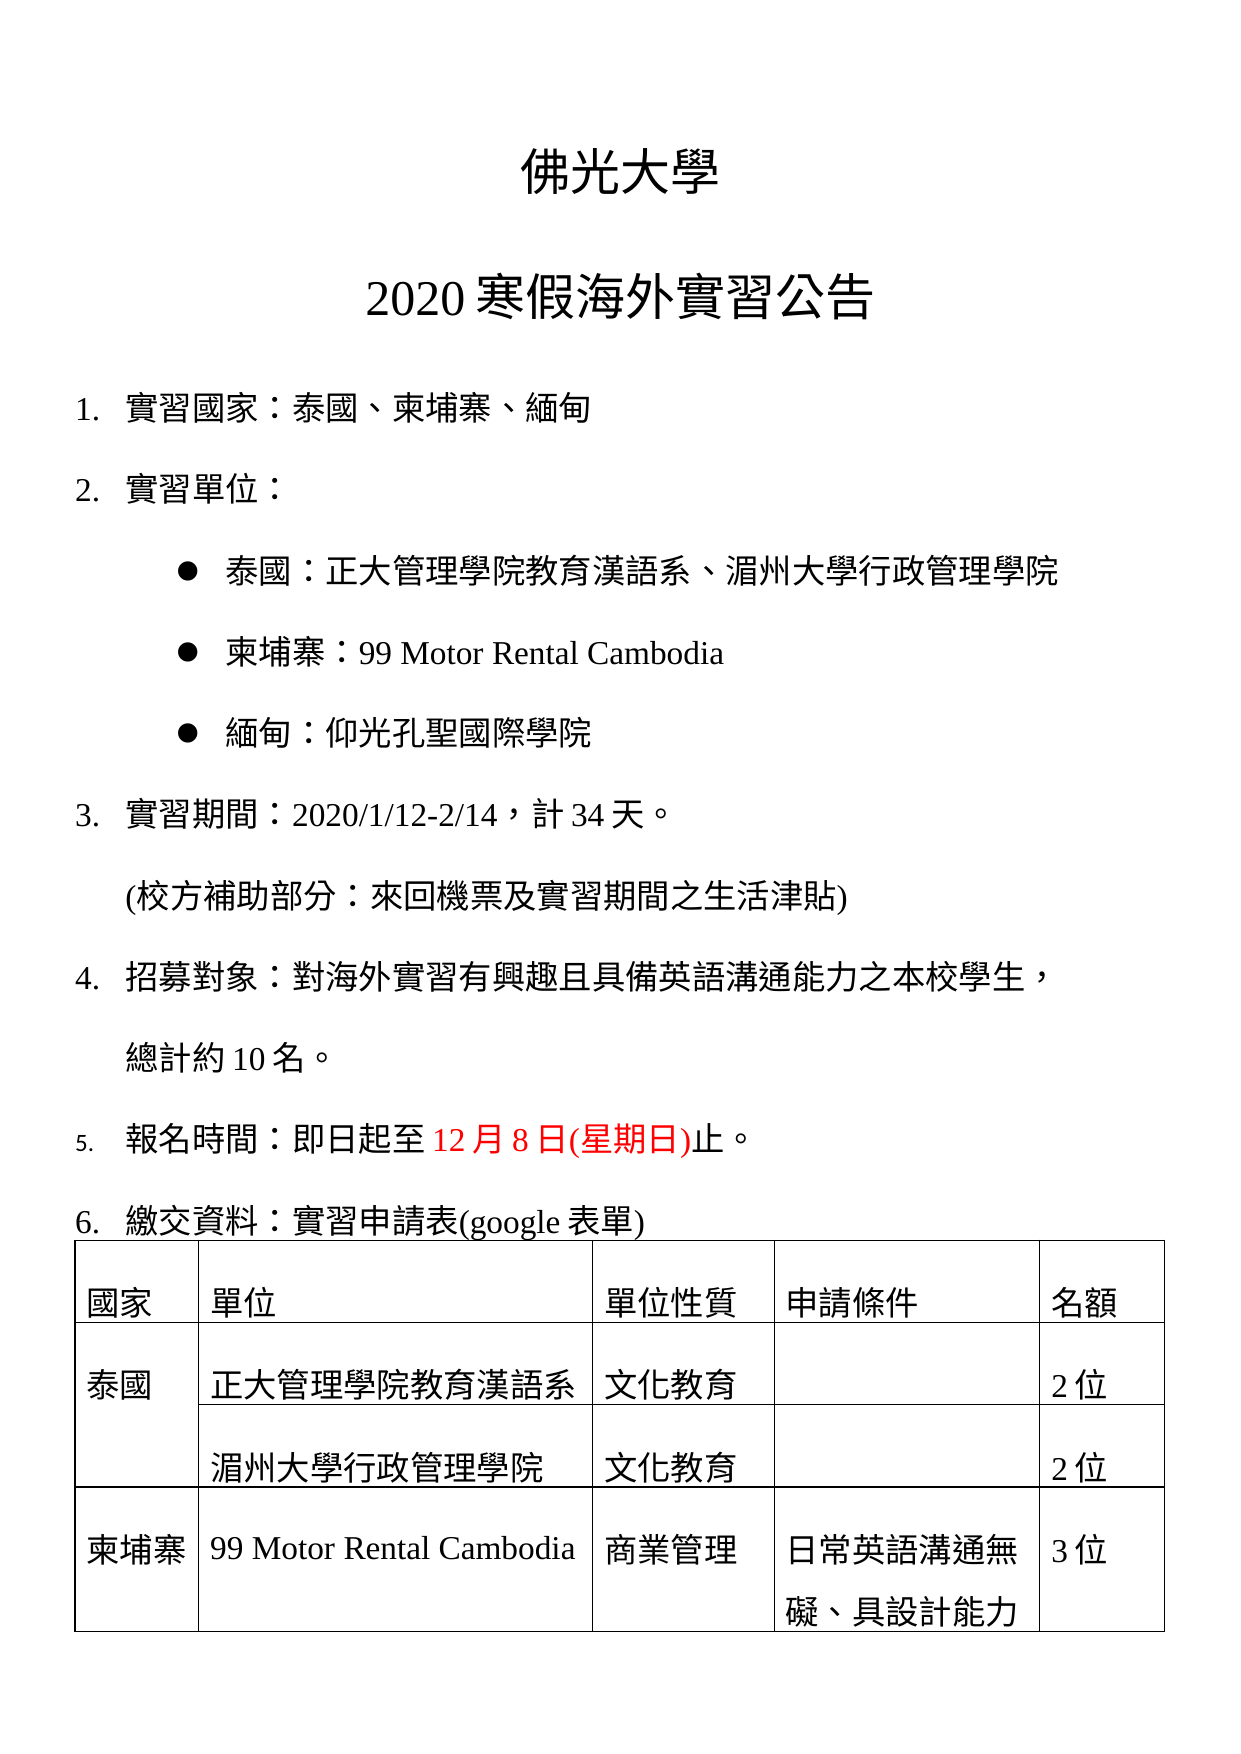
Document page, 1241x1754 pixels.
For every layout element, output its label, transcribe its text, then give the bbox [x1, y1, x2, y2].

table_cell 正大管理學院教育漢語系 [199, 1323, 592, 1404]
table_header 名額 [1040, 1241, 1164, 1322]
table_cell 文化教育 [593, 1323, 774, 1404]
text 佛光大學 [75, 96, 1165, 221]
list 招募對象：對海外實習有興趣且具備英語溝通能力之本校學生， [75, 933, 1165, 996]
table_cell 湄州大學行政管理學院 [199, 1405, 592, 1486]
table_cell 99 Motor Rental Cambodia [199, 1488, 592, 1631]
text (校方補助部分：來回機票及實習期間之生活津貼) [125, 852, 1165, 914]
table_cell 文化教育 [593, 1405, 774, 1486]
table_header 單位 [199, 1241, 592, 1322]
table_cell [775, 1323, 1039, 1404]
table_cell 泰國 [76, 1323, 198, 1486]
table_cell 日常英語溝通無礙、具設計能力 [775, 1488, 1039, 1631]
list 報名時間：即日起至12月8日(星期日)止。 [75, 1096, 1165, 1158]
table_header 單位性質 [593, 1241, 774, 1322]
table_cell [775, 1405, 1039, 1486]
text 2020寒假海外實習公告 [75, 221, 1165, 346]
table_header 申請條件 [775, 1241, 1039, 1322]
list 實習單位： [75, 446, 1165, 508]
table_cell 2位 [1040, 1323, 1164, 1404]
list 實習國家：泰國、柬埔寨、緬甸 [75, 364, 1165, 427]
table_header 國家 [76, 1241, 198, 1322]
list 繳交資料：實習申請表(google表單) [75, 1177, 1165, 1239]
list 緬甸：仰光孔聖國際學院 [175, 689, 1165, 752]
list 柬埔寨：99 Motor Rental Cambodia [175, 608, 1165, 671]
table_cell 2位 [1040, 1405, 1164, 1486]
list 泰國：正大管理學院教育漢語系、湄州大學行政管理學院 [175, 527, 1165, 589]
table_cell 柬埔寨 [76, 1488, 198, 1631]
text 總計約10名。 [125, 1014, 1165, 1077]
table_cell 3位 [1040, 1488, 1164, 1631]
list 實習期間：2020/1/12-2/14，計34天。 [75, 771, 1165, 833]
table_cell 商業管理 [593, 1488, 774, 1631]
